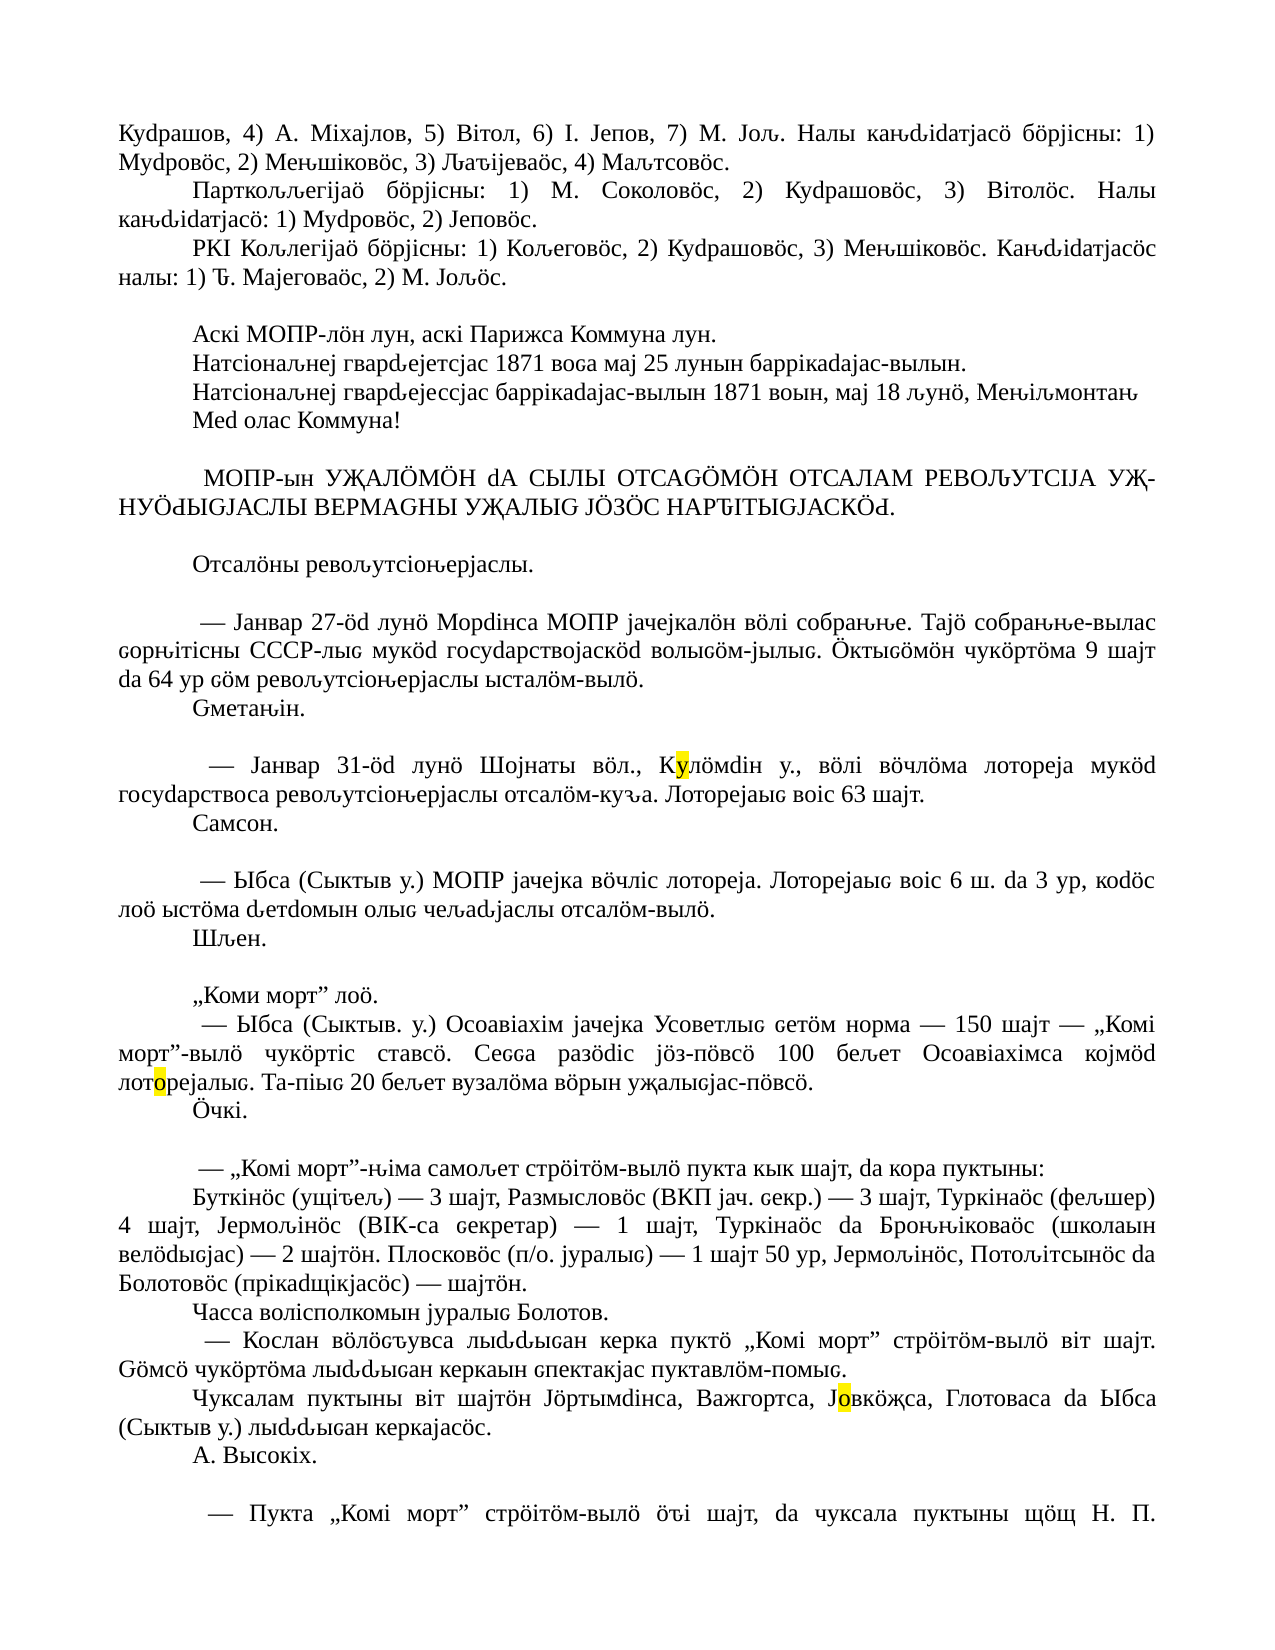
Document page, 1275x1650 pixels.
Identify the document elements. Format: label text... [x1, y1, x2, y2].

text Буткінӧс (ущіԏеԉ) — 3 шајт, Размысловӧс (ВКП јач. ԍекр.) — 3 шајт, Туркінаӧс (феԉшер) 4 шајт, Јермоԉінӧс (ВІК-са ԍекретар) — 1 шајт, Туркінаӧс ԁа Броԋԋіковаӧс (школаын велӧԁыԍјас) — 2 шајтӧн. Плосковӧс (п/о. јуралыԍ) — 1 шајт 50 ур, Јермоԉінӧс, Потоԉітсынӧс ԁа Болотовӧс (прікаԁщікјасӧс) — шајтӧн. [118, 1182, 1157, 1297]
text Часса волісполкомын јуралыԍ Болотов. [118, 1297, 1157, 1326]
text Самсон. [118, 808, 1157, 837]
text — Јанвар 31-ӧԁ лунӧ Шојнаты вӧл., Кулӧмԁін у., вӧлі вӧчлӧма лотореја мукӧԁ госуԁарствоса ревоԉутсіоԋерјаслы отсалӧм-куԅа. Лоторејаыԍ воіс 63 шајт. [118, 751, 1157, 808]
text МОПР-ын УҖАЛӦМӦН ԁА СЫЛЫ ОТСАԌӦМӦН ОТСАЛАМ РЕВОԈУТСІЈА УҖ-НУӦԀЫԌЈАСЛЫ ВЕРМАԌНЫ УҖАЛЫԌ ЈӦЗӦС НАРԎІТЫԌЈАСКӦԀ. [118, 463, 1157, 521]
text Натсіонаԉнеј гварԃејетсјас 1871 воԍа мај 25 лунын баррікаԁајас-вылын. [118, 348, 1157, 377]
text Аскі МОПР-лӧн лун, аскі Парижса Коммуна лун. [118, 319, 1157, 348]
text — Кослан вӧлӧԍԏувса лыԃԃыԍан керка пуктӧ „Комі морт” стрӧітӧм-вылӧ віт шајт. Ԍӧмсӧ чукӧртӧма лыԃԃыԍан керкаын ԍпектакјас пуктавлӧм-помыԍ. [118, 1326, 1157, 1383]
text — Пукта „Комі морт” стрӧітӧм-вылӧ ӧԏі шајт, ԁа чуксала пуктыны щӧщ Н. П. [118, 1498, 1157, 1527]
text — „Комі морт”-ԋіма самоԉет стрӧітӧм-вылӧ пукта кык шајт, ԁа кора пуктыны: [118, 1153, 1157, 1182]
text — Ыбса (Сыктыв у.) МОПР јачејка вӧчліс лотореја. Лоторејаыԍ воіс 6 ш. ԁа 3 ур, коԁӧс лоӧ ыстӧма ԃетԁомын олыԍ чеԉаԃјаслы отсалӧм-вылӧ. [118, 866, 1157, 923]
text РКІ Коԉлегіјаӧ бӧрјісны: 1) Коԉеговӧс, 2) Куԁрашовӧс, 3) Меԋшіковӧс. Каԋԃіԁатјасӧс налы: 1) Ԏ. Мајеговаӧс, 2) М. Јоԉӧс. [118, 233, 1157, 291]
text Натсіонаԉнеј гварԃејессјас баррікаԁајас-вылын 1871 воын, мај 18 ԉунӧ, Меԋіԉмонтаԋ [118, 377, 1157, 406]
text Отсалӧны ревоԉутсіоԋерјаслы. [118, 549, 1157, 578]
text — Јанвар 27-ӧԁ лунӧ Морԁінса МОПР јачејкалӧн вӧлі собраԋԋе. Тајӧ собраԋԋе-вылас ԍорԋітісны СССР-лыԍ мукӧԁ госуԁарствојаскӧԁ волыԍӧм-јылыԍ. Ӧктыԍӧмӧн чукӧртӧма 9 шајт ԁа 64 ур ԍӧм ревоԉутсіоԋерјаслы ысталӧм-вылӧ. [118, 607, 1157, 693]
text Ӧчкі. [118, 1096, 1157, 1124]
text — Ыбса (Сыктыв. у.) Осоавіахім јачејка Усоветлыԍ ԍетӧм норма — 150 шајт — „Комі морт”-вылӧ чукӧртіс ставсӧ. Сеԍԍа разӧԁіс јӧз-пӧвсӧ 100 беԉет Осоавіахімса којмӧԁ лоторејалыԍ. Та-піыԍ 20 беԉет вузалӧма вӧрын уҗалыԍјас-пӧвсӧ. [118, 1009, 1157, 1096]
text Парткоԉԉегіјаӧ бӧрјісны: 1) М. Соколовӧс, 2) Куԁрашовӧс, 3) Вітолӧс. Налы каԋԃіԁатјасӧ: 1) Муԁровӧс, 2) Јеповӧс. [118, 176, 1157, 233]
text Меԁ олас Коммуна! [118, 406, 1157, 434]
text Ԍметаԋін. [118, 693, 1157, 722]
text Шԉен. [118, 923, 1157, 952]
text Чуксалам пуктыны віт шајтӧн Јӧртымԁінса, Важгортса, Јовкӧҗса, Глотоваса ԁа Ыбса (Сыктыв у.) лыԃԃыԍан керкајасӧс. [118, 1383, 1157, 1441]
text „Коми морт” лоӧ. [118, 981, 1157, 1009]
text Куԁрашов, 4) А. Міхајлов, 5) Вітол, 6) І. Јепов, 7) М. Јоԉ. Налы каԋԃіԁатјасӧ бӧрјісны: 1) Муԁровӧс, 2) Меԋшіковӧс, 3) Ԉаԏіјеваӧс, 4) Маԉтсовӧс. [118, 118, 1157, 176]
text А. Высокіх. [118, 1441, 1157, 1469]
